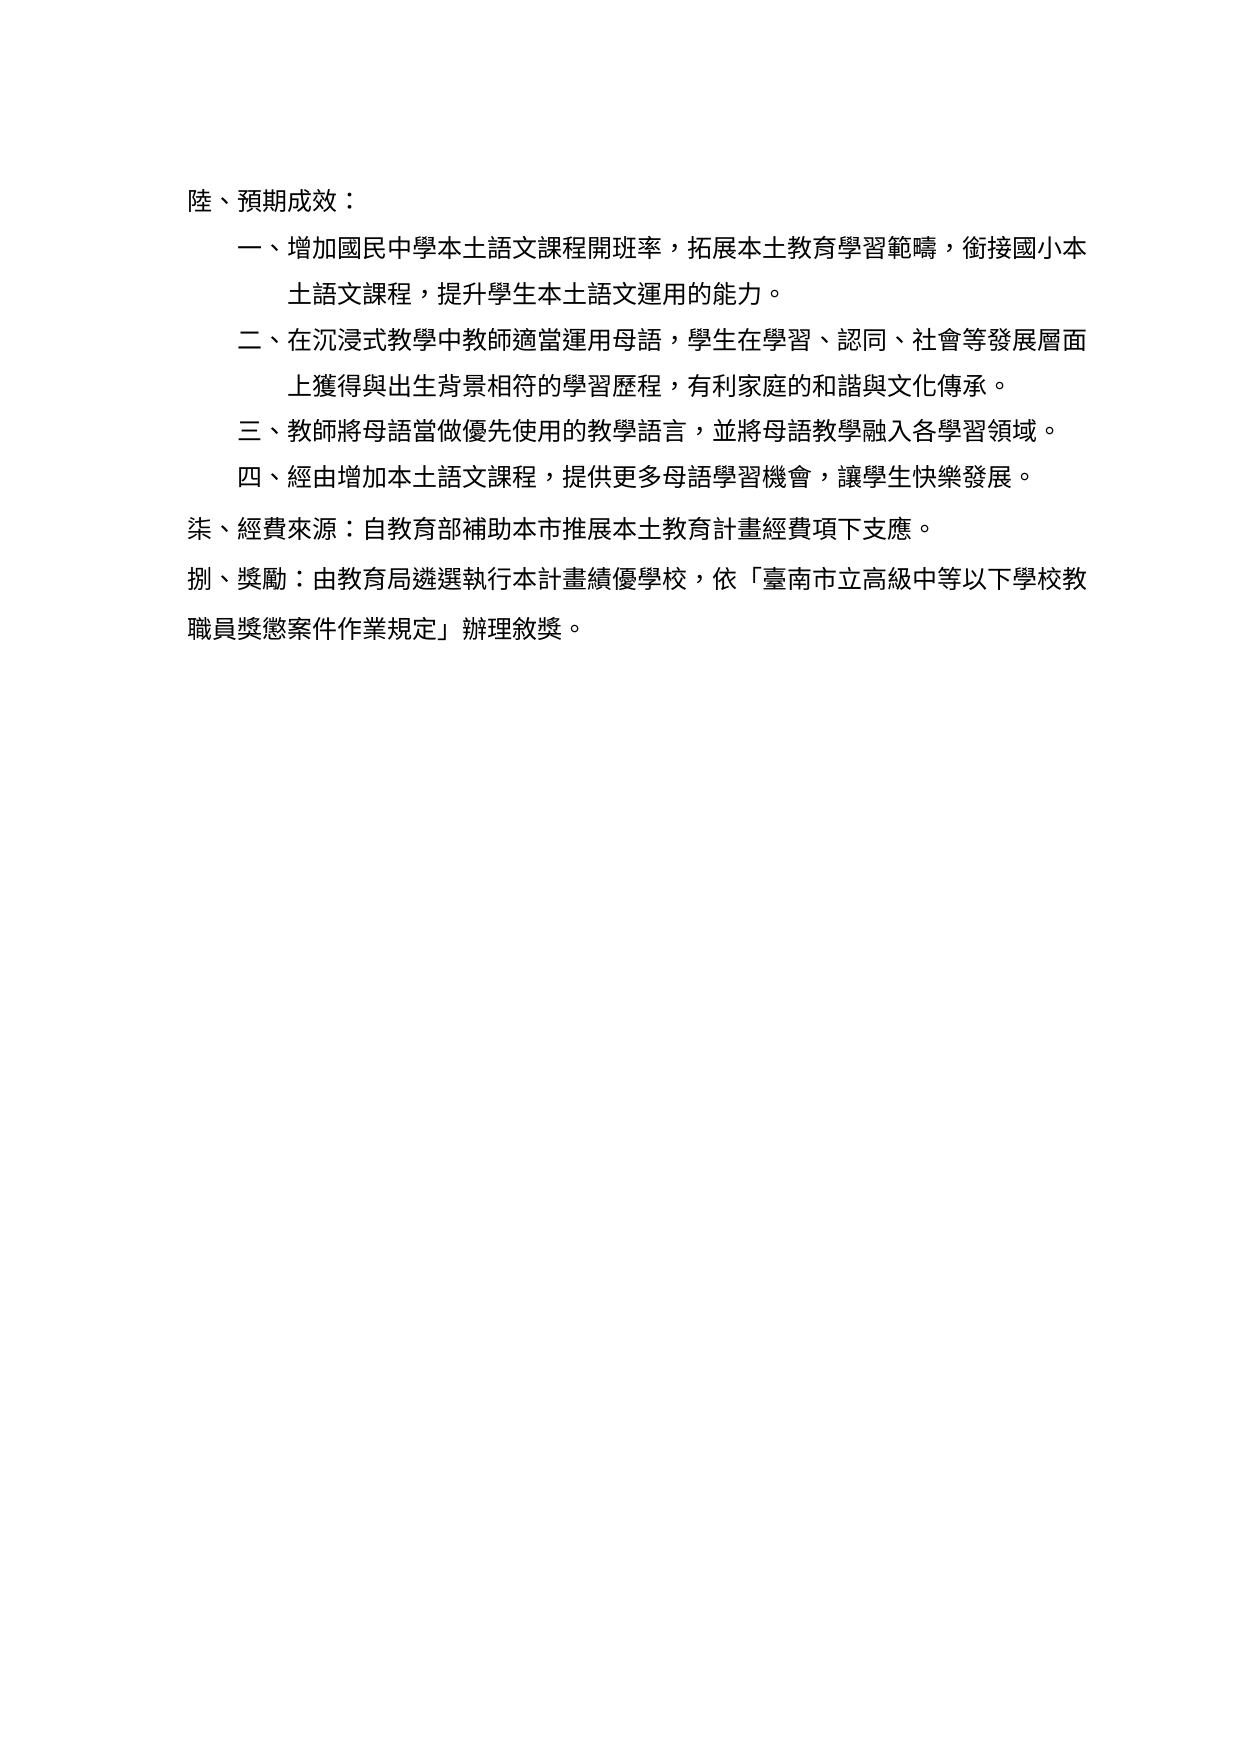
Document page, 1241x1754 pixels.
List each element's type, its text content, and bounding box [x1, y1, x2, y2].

text 陸、預期成效： [187, 158, 1092, 221]
text 柒、經費來源：自教育部補助本市推展本土教育計畫經費項下支應。 [187, 496, 1092, 546]
text 三、教師將母語當做優先使用的教學語言，並將母語教學融入各學習領域。 [237, 404, 1092, 450]
text 一、增加國民中學本土語文課程開班率，拓展本土教育學習範疇，銜接國小本土語文課程，提升學生本土語文運用的能力。 [237, 221, 1092, 312]
text 捌、獎勵：由教育局遴選執行本計畫績優學校，依「臺南市立高級中等以下學校教職員獎懲案件作業規定」辦理敘獎。 [187, 546, 1092, 646]
text 四、經由增加本土語文課程，提供更多母語學習機會，讓學生快樂發展。 [237, 450, 1092, 496]
text 二、在沉浸式教學中教師適當運用母語，學生在學習、認同、社會等發展層面上獲得與出生背景相符的學習歷程，有利家庭的和諧與文化傳承。 [237, 312, 1092, 404]
